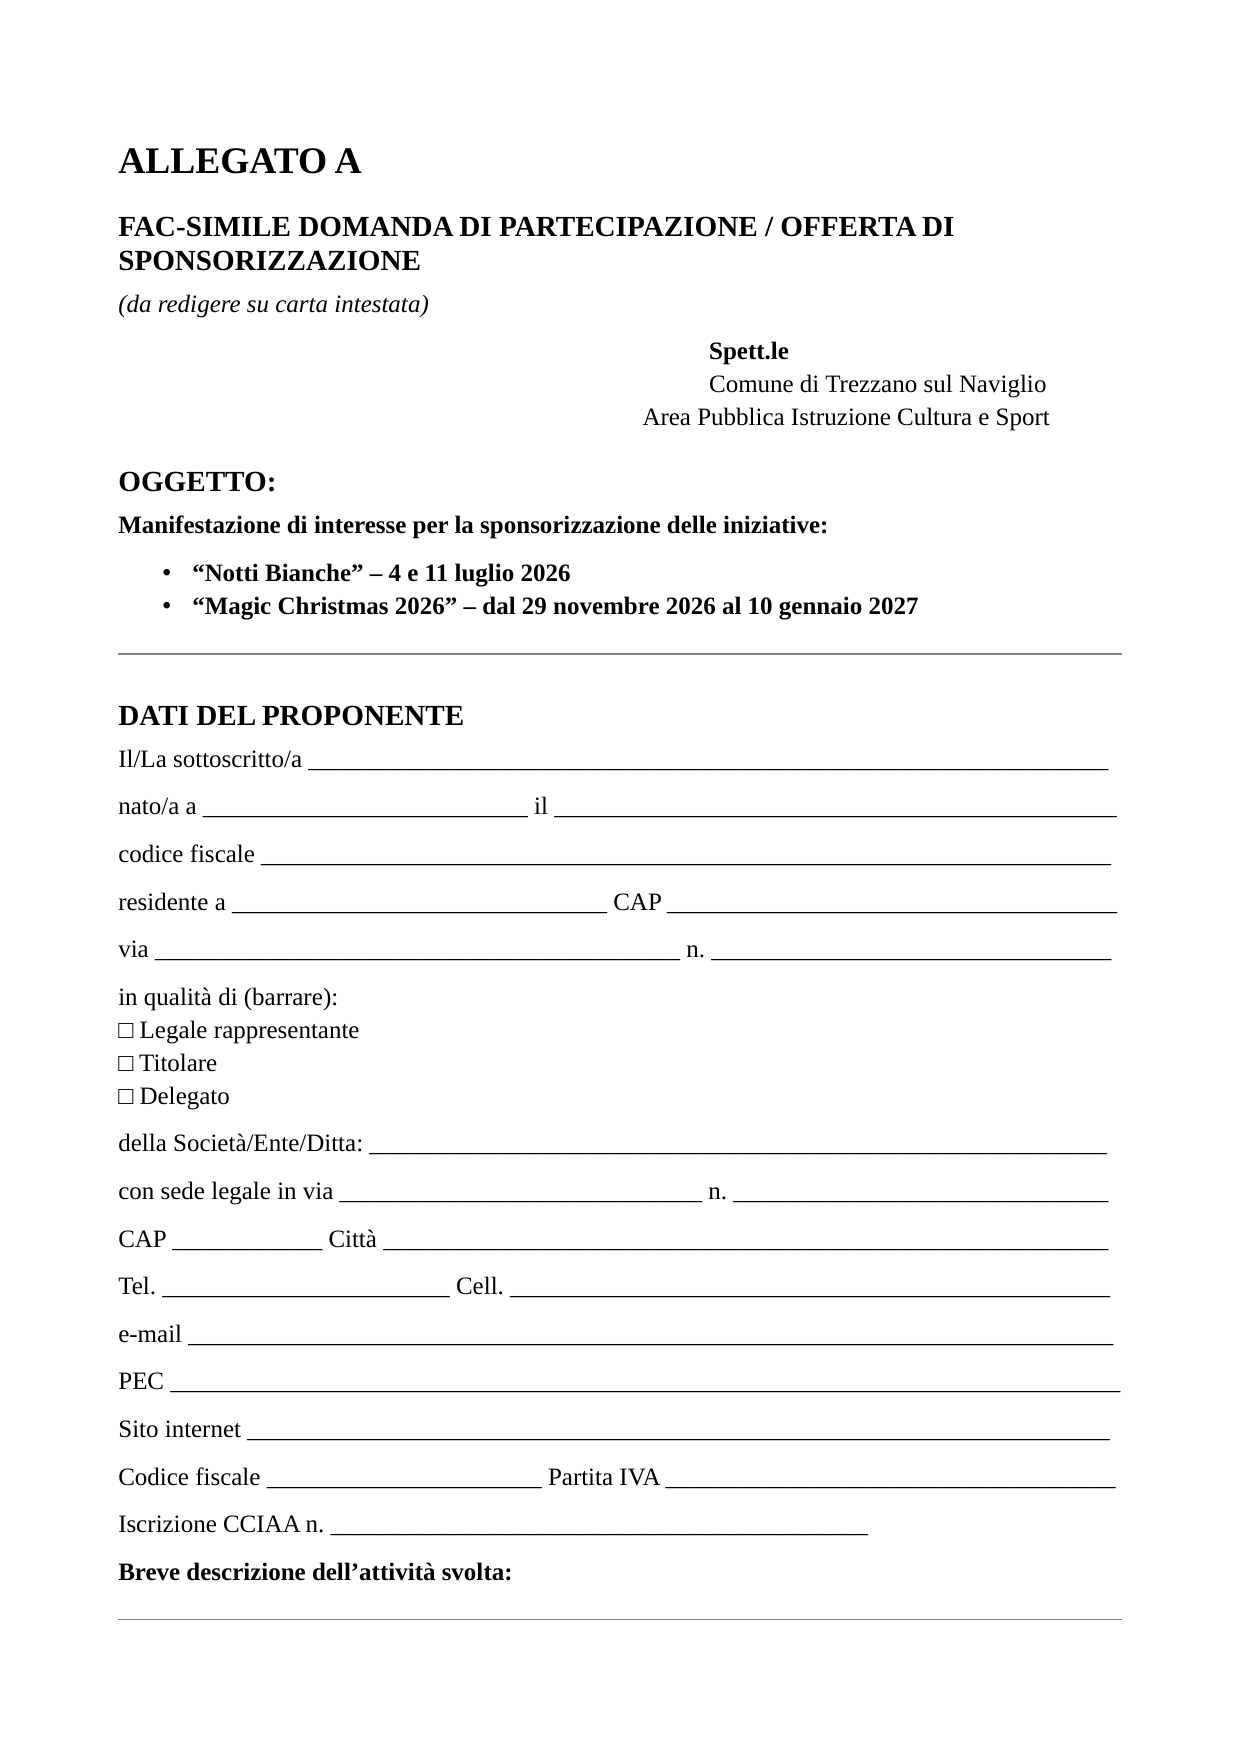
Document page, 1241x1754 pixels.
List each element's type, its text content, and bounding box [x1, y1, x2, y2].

text Sito internet _____________________________________________________________________ [118, 1414, 1122, 1443]
subtitle ALLEGATO A [118, 139, 1122, 182]
text Codice fiscale ______________________ Partita IVA ____________________________________ [118, 1462, 1122, 1490]
text residente a ______________________________ CAP ____________________________________ [118, 887, 1122, 915]
subtitle FAC-SIMILE DOMANDA DI PARTECIPAZIONE / OFFERTA DI SPONSORIZZAZIONE [118, 209, 1122, 276]
text nato/a a __________________________ il _____________________________________________ [118, 791, 1122, 820]
text Manifestazione di interesse per la sponsorizzazione delle iniziative: [118, 511, 1122, 539]
text in qualità di (barrare): □ Legale rappresentante □ Titolare □ Delegato [118, 982, 1122, 1109]
text CAP ____________ Città __________________________________________________________ [118, 1224, 1122, 1252]
list “Notti Bianche” – 4 e 11 luglio 2026 [162, 558, 1122, 587]
subtitle OGGETTO: [118, 464, 1122, 498]
text PEC ____________________________________________________________________________ [118, 1366, 1122, 1395]
text Il/La sottoscritto/a ________________________________________________________________ [118, 744, 1122, 772]
text Tel. _______________________ Cell. ________________________________________________ [118, 1271, 1122, 1300]
subtitle DATI DEL PROPONENTE [118, 698, 1122, 731]
text Breve descrizione dell’attività svolta: [118, 1557, 1122, 1586]
text Iscrizione CCIAA n. ___________________________________________ [118, 1509, 1122, 1538]
text con sede legale in via _____________________________ n. ______________________________ [118, 1176, 1122, 1205]
text via __________________________________________ n. ________________________________ [118, 934, 1122, 963]
text (da redigere su carta intestata) [118, 289, 1122, 317]
text della Società/Ente/Ditta: ___________________________________________________________ [118, 1128, 1122, 1157]
text e-mail __________________________________________________________________________ [118, 1319, 1122, 1348]
text Spett.le Comune di Trezzano sul Naviglio Area Pubblica Istruzione Cultura e Sport [118, 336, 1122, 431]
list “Magic Christmas 2026” – dal 29 novembre 2026 al 10 gennaio 2027 [162, 591, 1122, 620]
text codice fiscale ____________________________________________________________________ [118, 839, 1122, 868]
